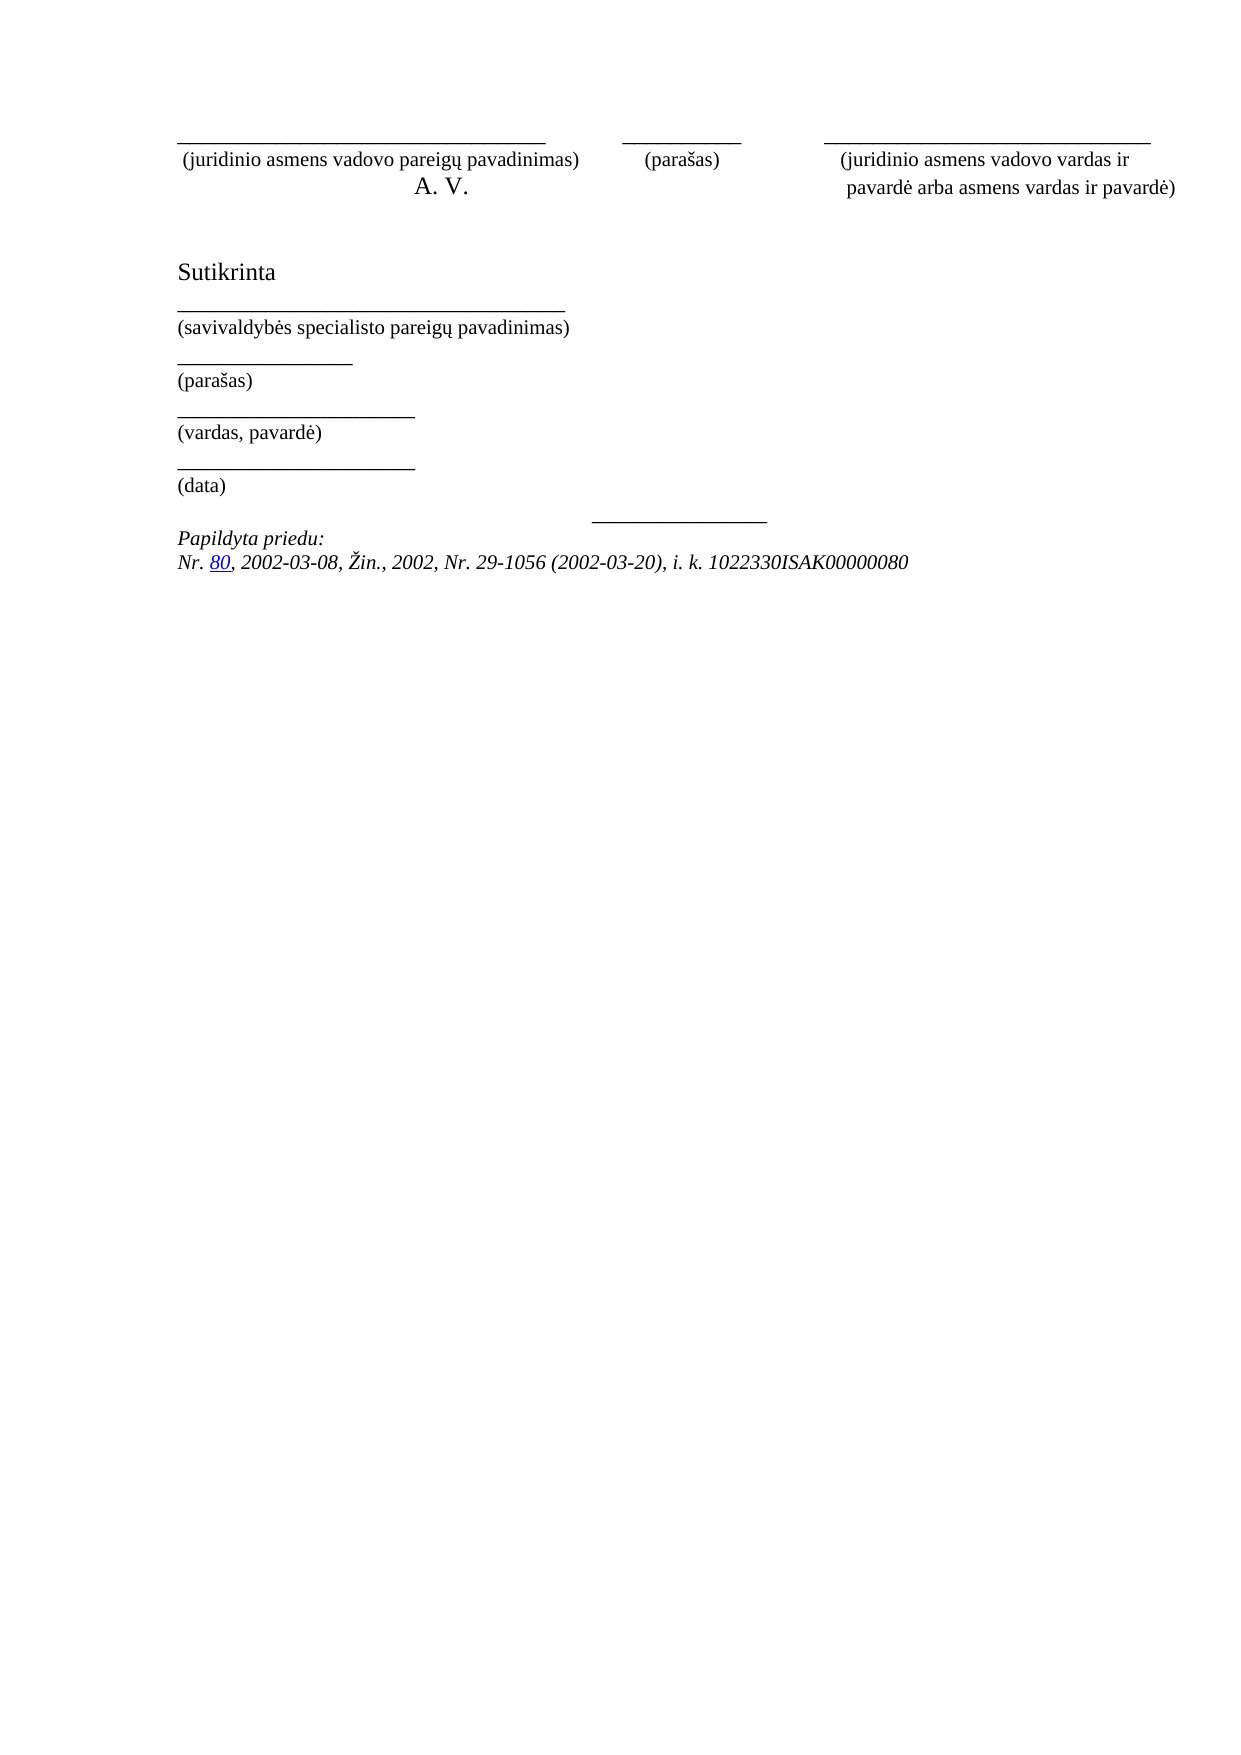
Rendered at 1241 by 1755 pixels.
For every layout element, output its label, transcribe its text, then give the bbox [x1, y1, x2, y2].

text (data) [177, 473, 1181, 497]
text (savivaldybės specialisto pareigų pavadinimas) [177, 315, 1181, 339]
text _______________________________ [177, 286, 1181, 315]
text (parašas) [177, 367, 1181, 392]
text ___________________ [177, 392, 1181, 420]
text a. v. pavardė arba asmens vardas ir pavardė) [177, 171, 1181, 200]
text ______________ [177, 339, 1181, 367]
text Sutikrinta [177, 257, 1181, 286]
text Papildyta priedu: [177, 526, 1181, 550]
text (juridinio asmens vadovo pareigų pavadinimas) (parašas) (juridinio asmens vadovo vardas ir [177, 147, 1181, 171]
text ___________________ [177, 444, 1181, 473]
text ______________ [177, 497, 1181, 526]
text (vardas, pavardė) [177, 420, 1181, 444]
text Nr. 80, 2002-03-08, Žin., 2002, Nr. 29-1056 (2002-03-20), i. k. 1022330ISAK00000080 [177, 550, 1181, 574]
